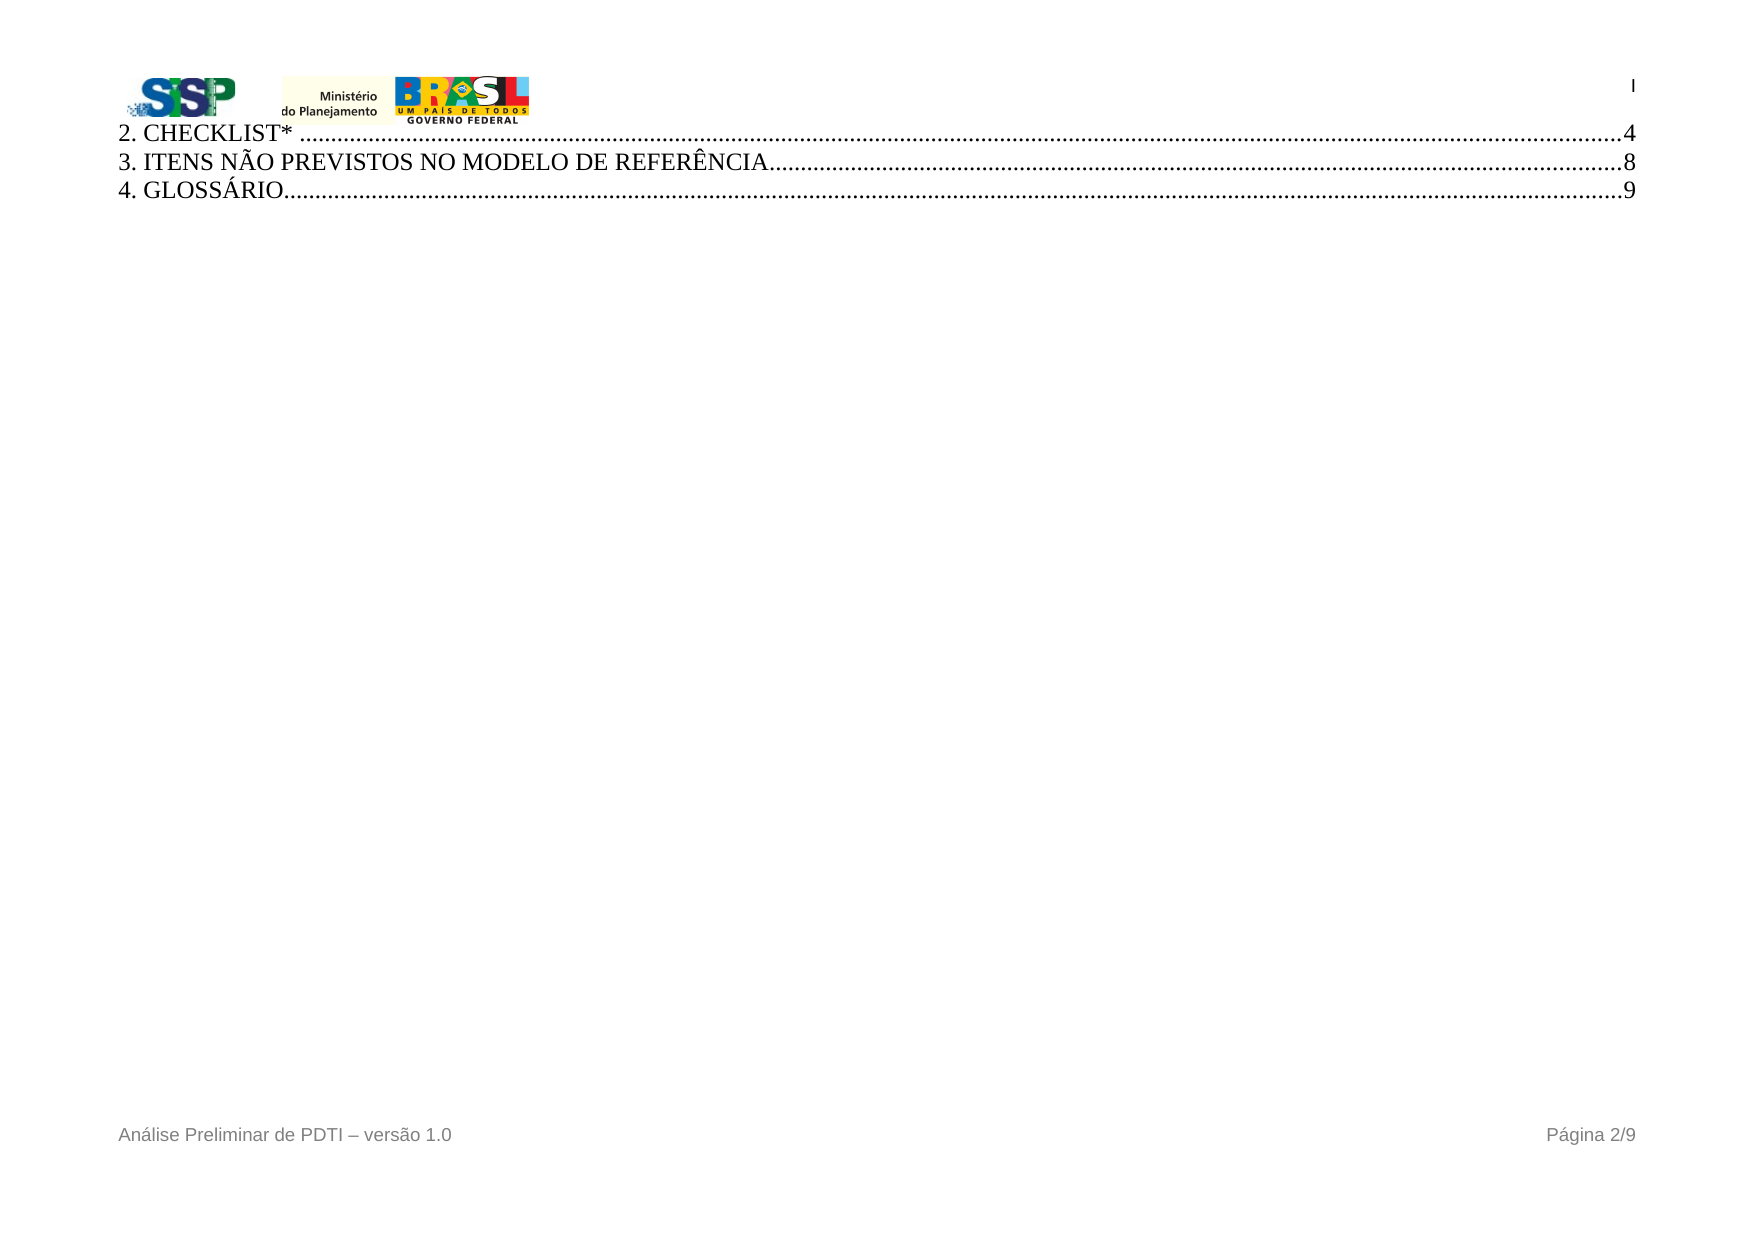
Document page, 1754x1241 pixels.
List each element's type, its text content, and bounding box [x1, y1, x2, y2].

text 3. ITENS NÃO PREVISTOS NO MODELO DE REFERÊNCIA 8 [118, 147, 1636, 176]
text 2. CHECKLIST* 4 [118, 118, 1636, 147]
text 4. GLOSSÁRIO 9 [118, 176, 1636, 204]
